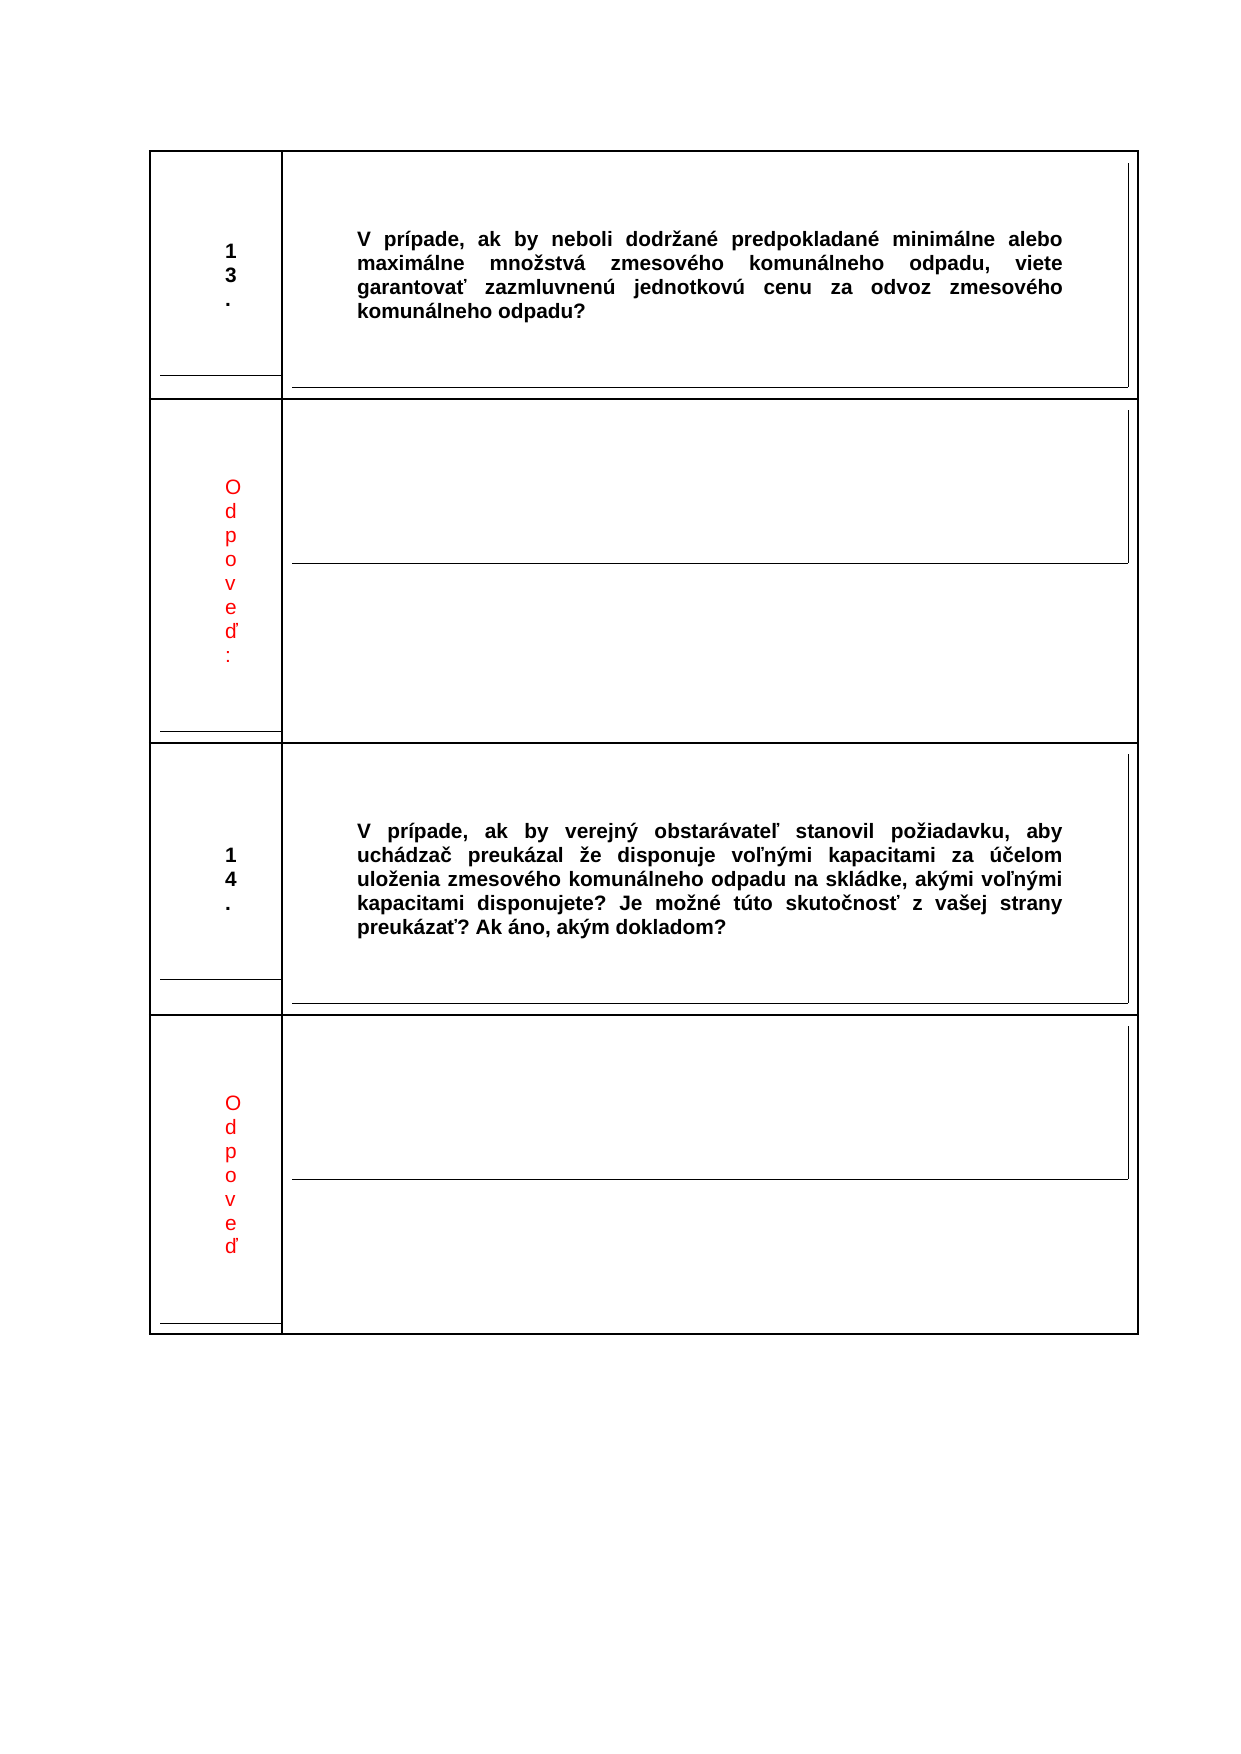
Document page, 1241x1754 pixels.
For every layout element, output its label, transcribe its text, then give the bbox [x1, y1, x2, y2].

table_cell V prípade, ak by neboli dodržané predpokladané minimálne alebo maximálne množstvá zmesového komunálneho odpadu, viete garantovať zazmluvnenú jednotkovú cenu za odvoz zmesového komunálneho odpadu? [283, 152, 1137, 398]
table_cell V prípade, ak by verejný obstarávateľ stanovil požiadavku, aby uchádzač preukázal že disponuje voľnými kapacitami za účelom uloženia zmesového komunálneho odpadu na skládke, akými voľnými kapacitami disponujete? Je možné túto skutočnosť z vašej strany preukázať? Ak áno, akým dokladom? [283, 744, 1137, 1013]
table_cell 14. [151, 744, 281, 1013]
table_cell [283, 1016, 1137, 1333]
table_cell [283, 400, 1137, 742]
table_cell 13. [151, 152, 281, 398]
table_cell Odpoveď [151, 1016, 281, 1333]
table_cell Odpoveď: [151, 400, 281, 742]
